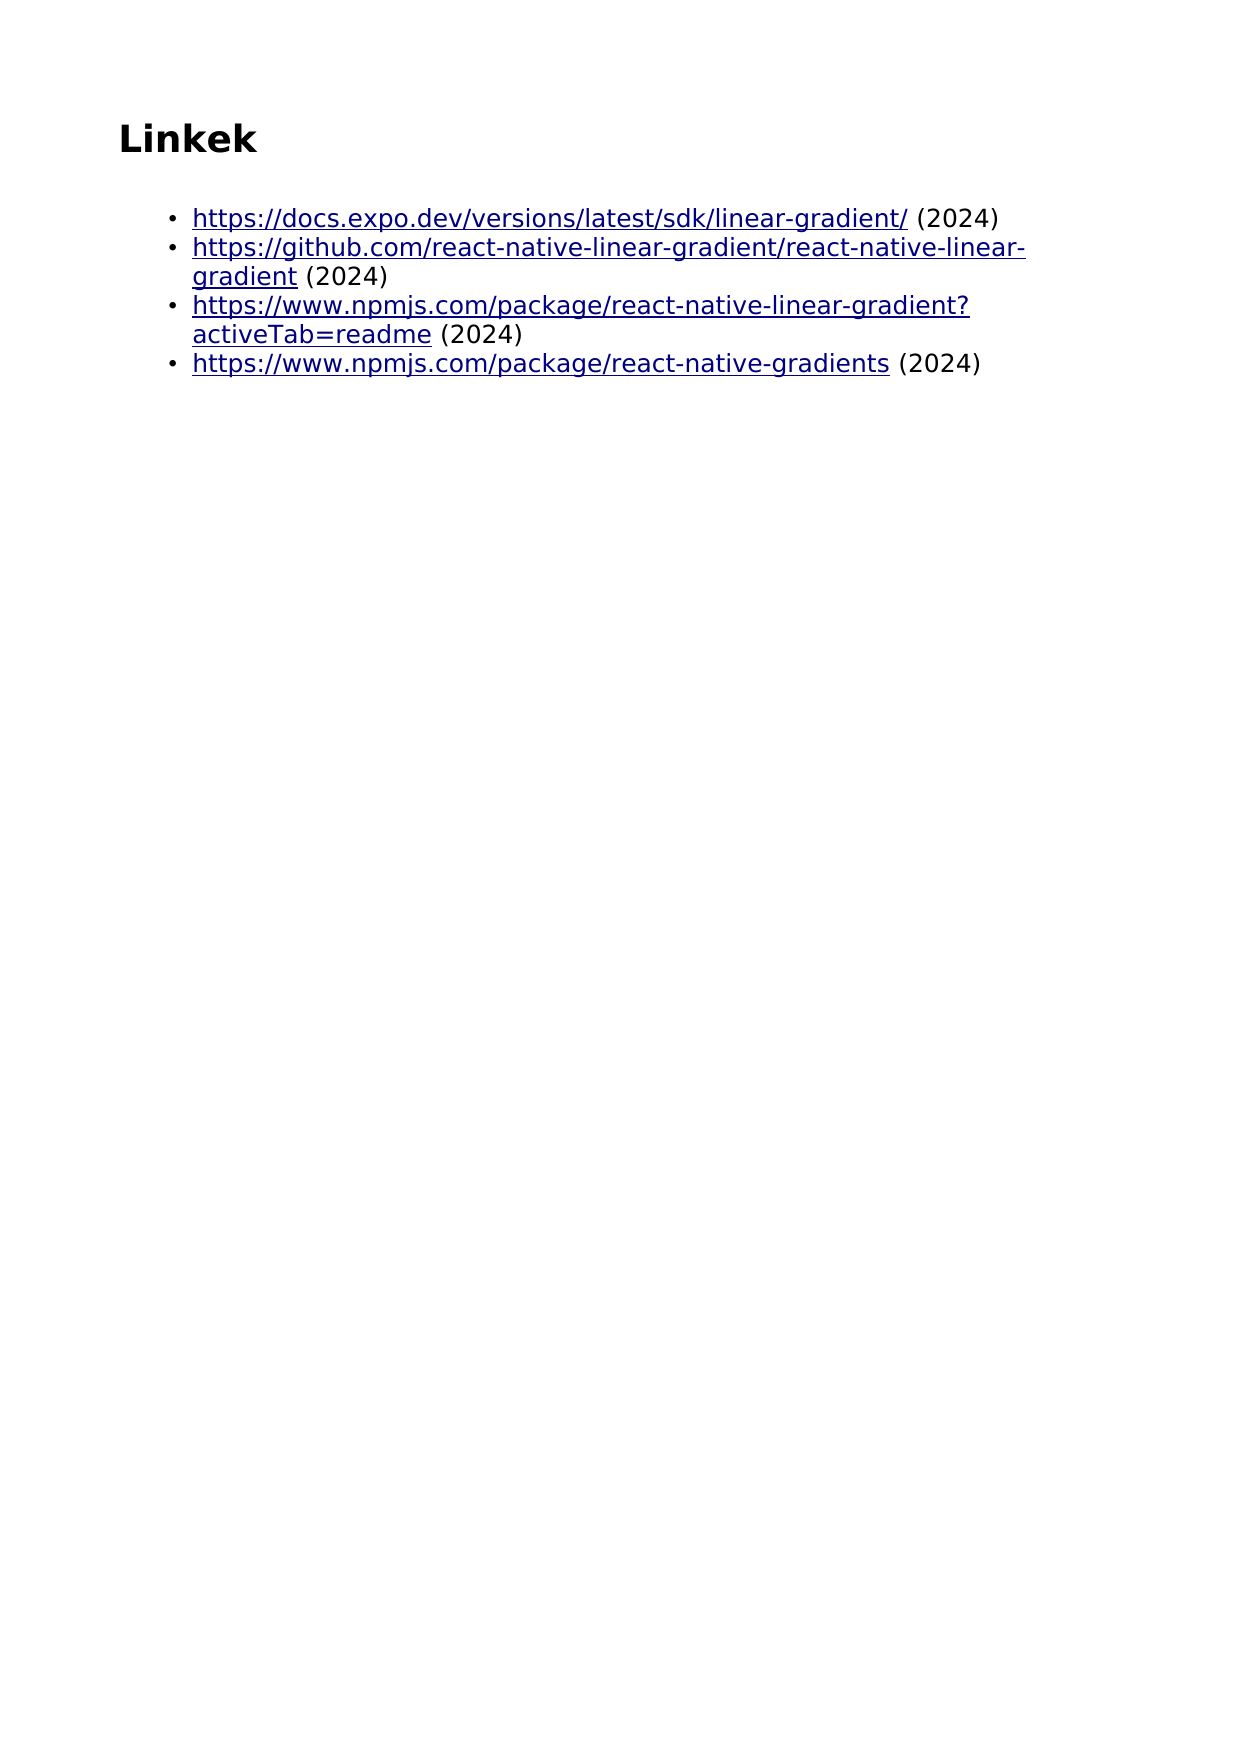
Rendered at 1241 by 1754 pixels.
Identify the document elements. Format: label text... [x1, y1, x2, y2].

list https://www.npmjs.com/package/react-native-linear-gradient?activeTab=readme (2024) [177, 291, 1122, 349]
list https://docs.expo.dev/versions/latest/sdk/linear-gradient/ (2024) [177, 204, 1122, 233]
subtitle Linkek [118, 118, 1122, 162]
list https://github.com/react-native-linear-gradient/react-native-linear-gradient (2024) [177, 233, 1122, 291]
list https://www.npmjs.com/package/react-native-gradients (2024) [177, 349, 1122, 379]
